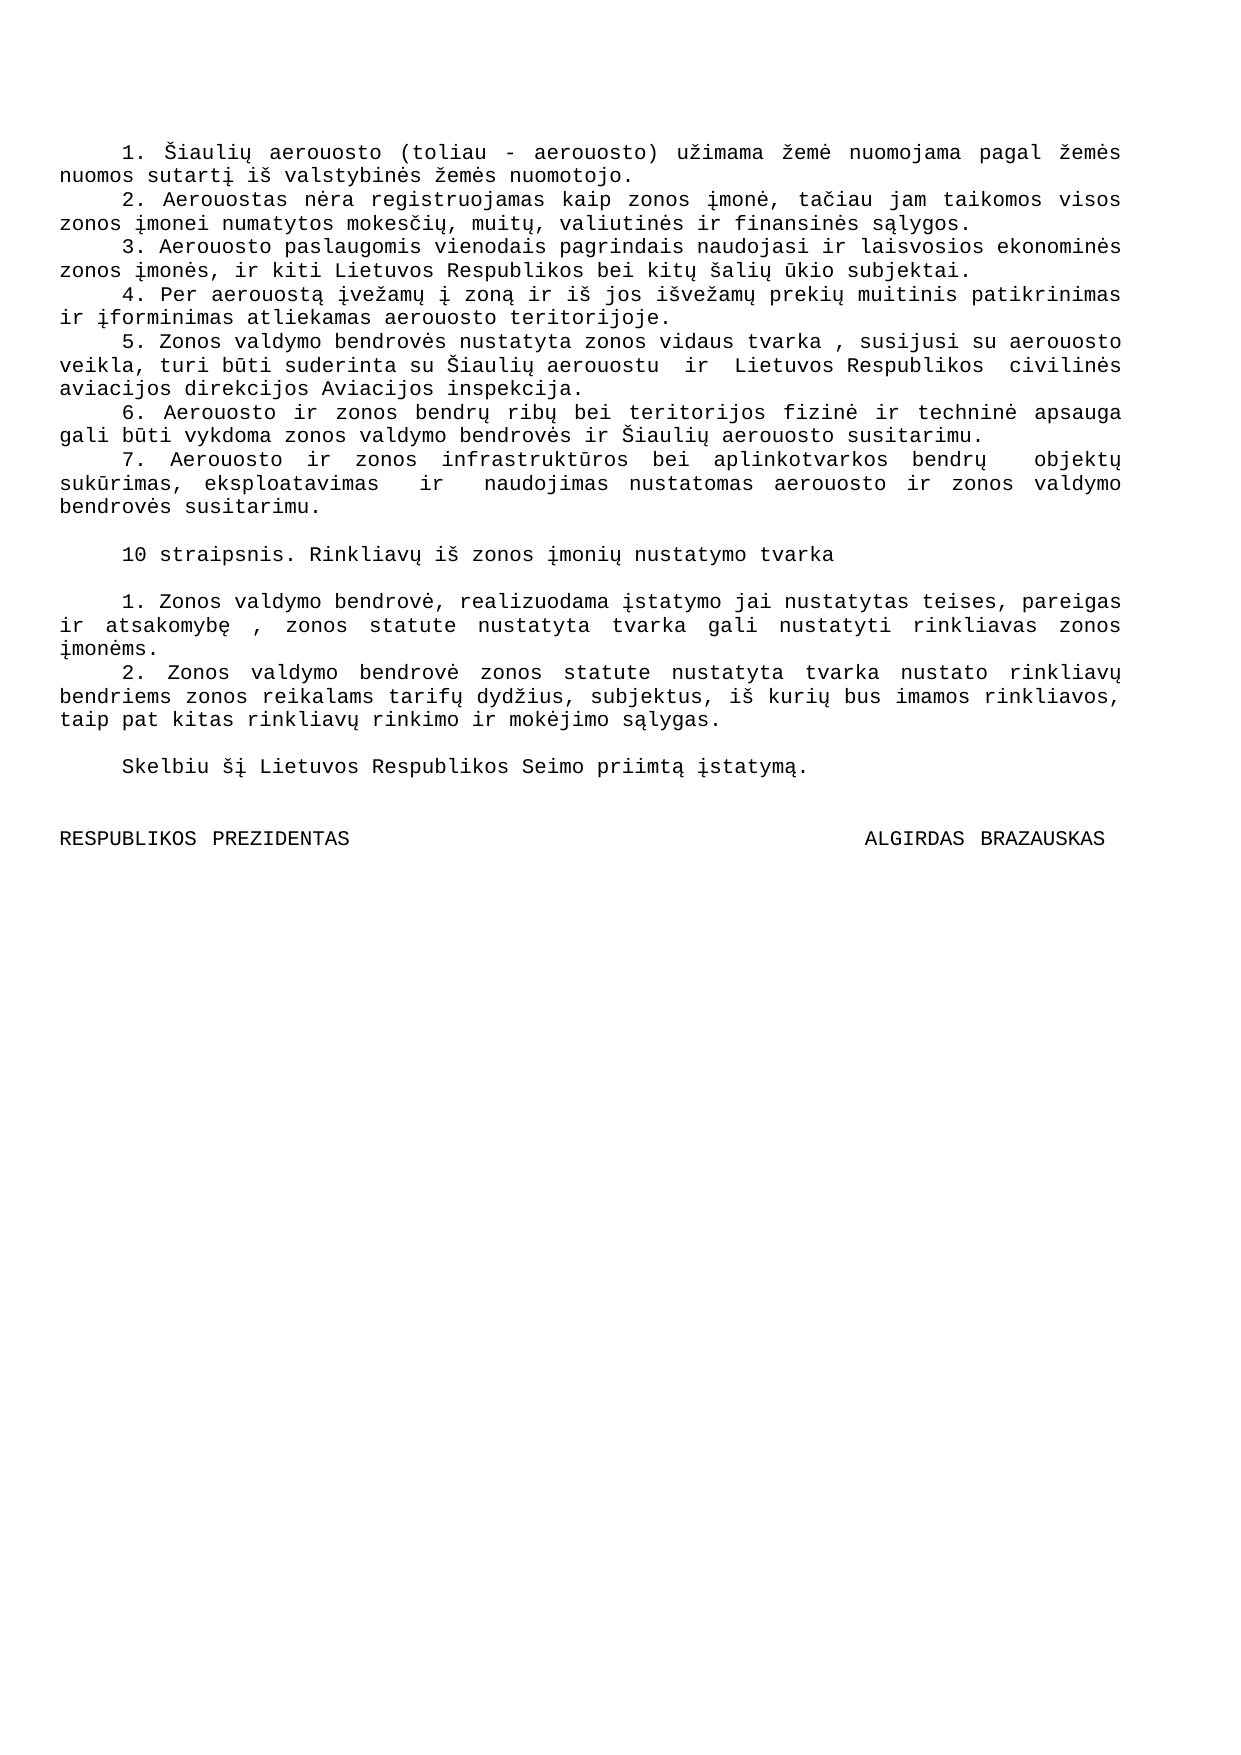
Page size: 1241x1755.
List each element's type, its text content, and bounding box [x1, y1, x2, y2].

text RESPUBLIKOS PREZIDENTAS ALGIRDAS BRAZAUSKAS [59, 827, 1122, 875]
text 10 straipsnis. Rinkliavų iš zonos įmonių nustatymo tvarka [59, 544, 1122, 567]
text 6. Aerouosto ir zonos bendrų ribų bei teritorijos fizinė ir techninė apsauga gali būti vykdoma zonos valdymo bendrovės ir Šiaulių aerouosto susitarimu. [59, 402, 1122, 449]
text 7. Aerouosto ir zonos infrastruktūros bei aplinkotvarkos bendrų objektų sukūrimas, eksploatavimas ir naudojimas nustatomas aerouosto ir zonos valdymo bendrovės susitarimu. [59, 449, 1122, 520]
text 1. Šiaulių aerouosto (toliau - aerouosto) užimama žemė nuomojama pagal žemės nuomos sutartį iš valstybinės žemės nuomotojo. [59, 142, 1122, 189]
text 3. Aerouosto paslaugomis vienodais pagrindais naudojasi ir laisvosios ekonominės zonos įmonės, ir kiti Lietuvos Respublikos bei kitų šalių ūkio subjektai. [59, 236, 1122, 284]
text Skelbiu šį Lietuvos Respublikos Seimo priimtą įstatymą. [59, 757, 1122, 780]
text 2. Zonos valdymo bendrovė zonos statute nustatyta tvarka nustato rinkliavų bendriems zonos reikalams tarifų dydžius, subjektus, iš kurių bus imamos rinkliavos, taip pat kitas rinkliavų rinkimo ir mokėjimo sąlygas. [59, 662, 1122, 733]
text 5. Zonos valdymo bendrovės nustatyta zonos vidaus tvarka , susijusi su aerouosto veikla, turi būti suderinta su Šiaulių aerouostu ir Lietuvos Respublikos civilinės aviacijos direkcijos Aviacijos inspekcija. [59, 331, 1122, 402]
text 4. Per aerouostą įvežamų į zoną ir iš jos išvežamų prekių muitinis patikrinimas ir įforminimas atliekamas aerouosto teritorijoje. [59, 284, 1122, 331]
text 2. Aerouostas nėra registruojamas kaip zonos įmonė, tačiau jam taikomos visos zonos įmonei numatytos mokesčių, muitų, valiutinės ir finansinės sąlygos. [59, 189, 1122, 236]
text 1. Zonos valdymo bendrovė, realizuodama įstatymo jai nustatytas teises, pareigas ir atsakomybę , zonos statute nustatyta tvarka gali nustatyti rinkliavas zonos įmonėms. [59, 591, 1122, 662]
